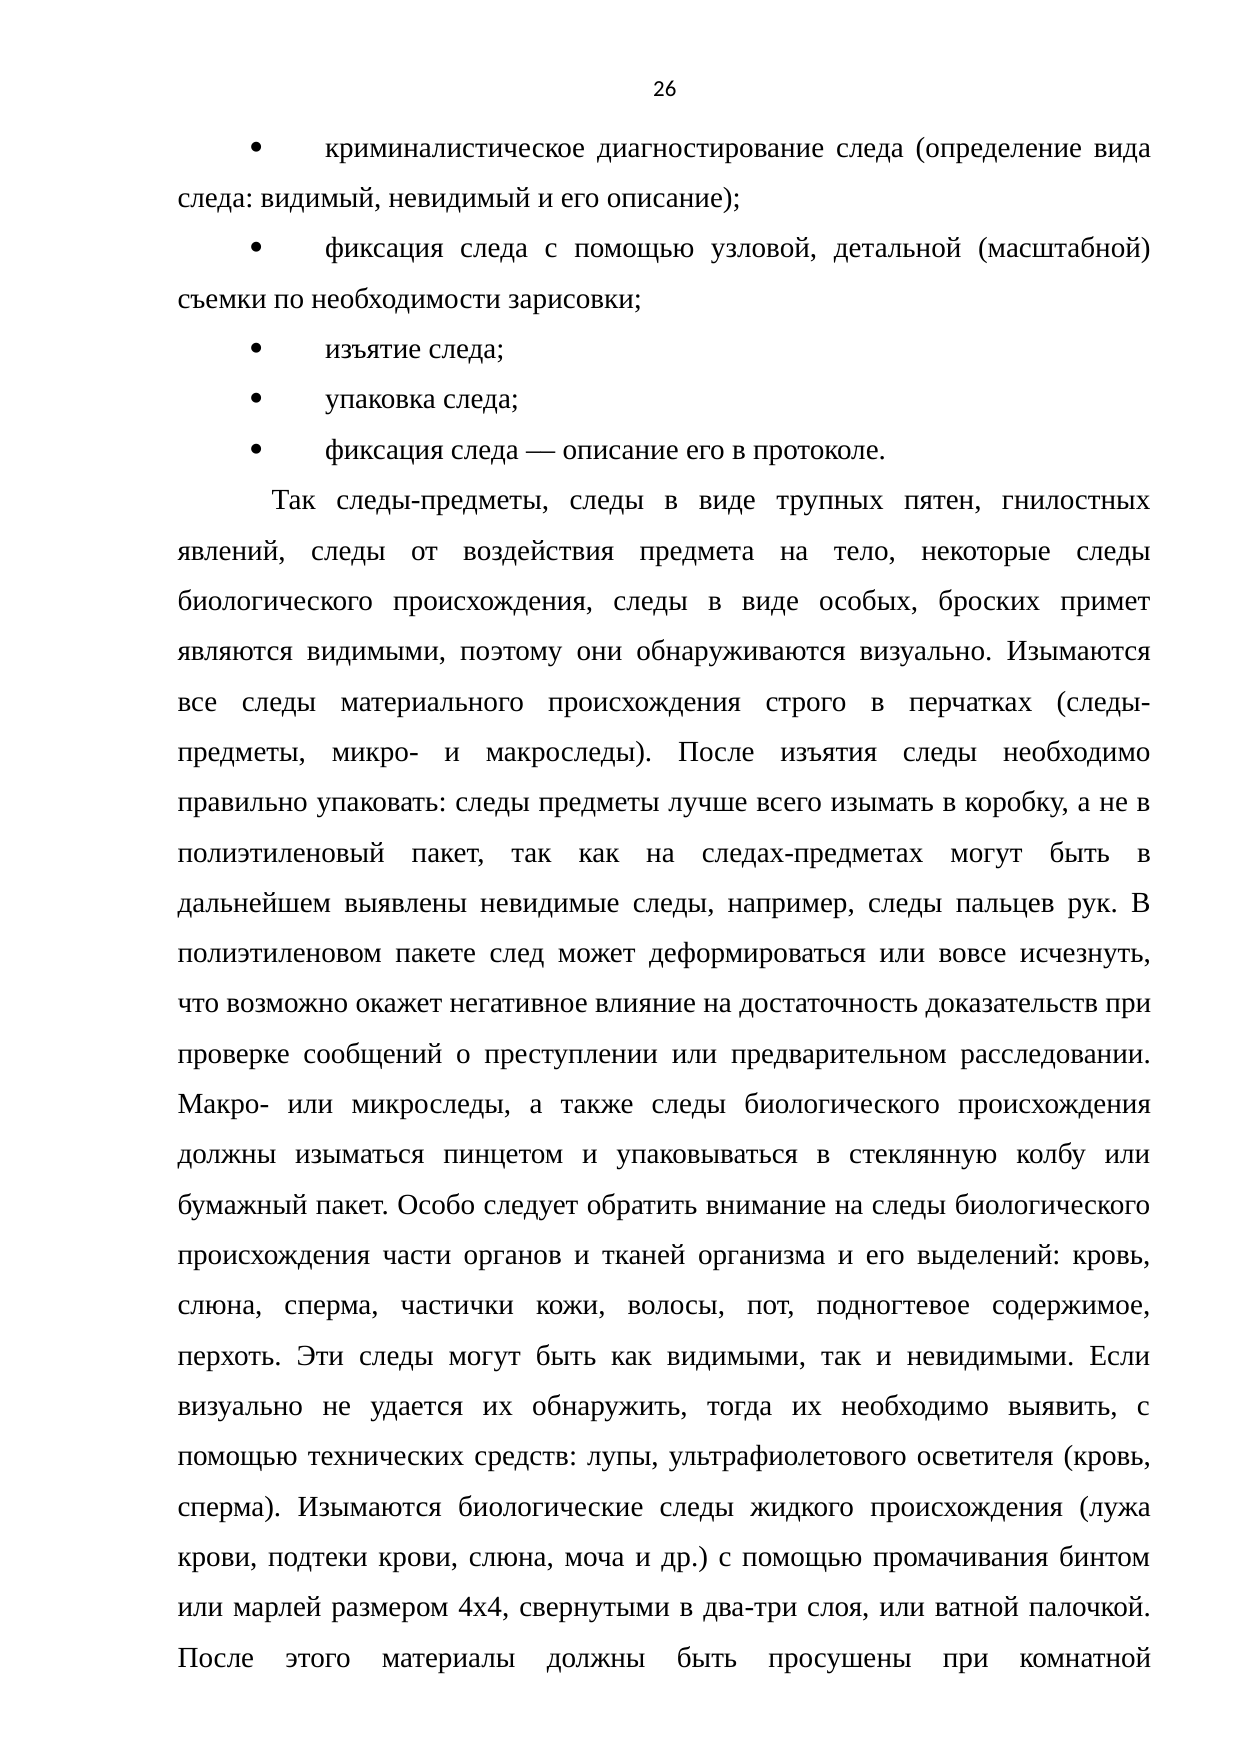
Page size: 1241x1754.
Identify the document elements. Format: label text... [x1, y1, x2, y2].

list фиксация следа –– описание его в протоколе. [177, 432, 1152, 466]
text Так следы-предметы, следы в виде трупных пятен, гнилостных явлений, следы от воздействия предмета на тело, некоторые следы биологического происхождения, следы в виде особых, броских примет являются видимыми, поэтому они обнаруживаются визуально. Изымаются все следы материального происхождения строго в перчатках (следы-предметы, микро- и макроследы). После изъятия следы необходимо правильно упаковать: следы предметы лучше всего изымать в коробку, а не в полиэтиленовый пакет, так как на следах-предметах могут быть в дальнейшем выявлены невидимые следы, например, следы пальцев рук. В полиэтиленовом пакете след может деформироваться или вовсе исчезнуть, что возможно окажет негативное влияние на достаточность доказательств при проверке сообщений о преступлении или предварительном расследовании. Макро- или микроследы, а также следы биологического происхождения должны изыматься пинцетом и упаковываться в стеклянную колбу или бумажный пакет. Особо следует обратить внимание на следы биологического происхождения части органов и тканей организма и его выделений: кровь, слюна, сперма, частички кожи, волосы, пот, подногтевое содержимое, перхоть. Эти следы могут быть как видимыми, так и невидимыми. Если визуально не удается их обнаружить, тогда их необходимо выявить, с помощью технических средств: лупы, ультрафиолетового осветителя (кровь, сперма). Изымаются биологические следы жидкого происхождения (лужа крови, подтеки крови, слюна, моча и др.) с помощью промачивания бинтом или марлей размером 4х4, свернутыми в два-три слоя, или ватной палочкой. После этого материалы должны быть просушены при комнатной [177, 482, 1152, 1673]
list изъятие следа; [177, 331, 1152, 365]
list фиксация следа с помощью узловой, детальной (масштабной) съемки по необходимости зарисовки; [177, 231, 1152, 314]
list упаковка следа; [177, 382, 1152, 415]
list криминалистическое диагностирование следа (определение вида следа: видимый, невидимый и его описание); [177, 130, 1152, 214]
